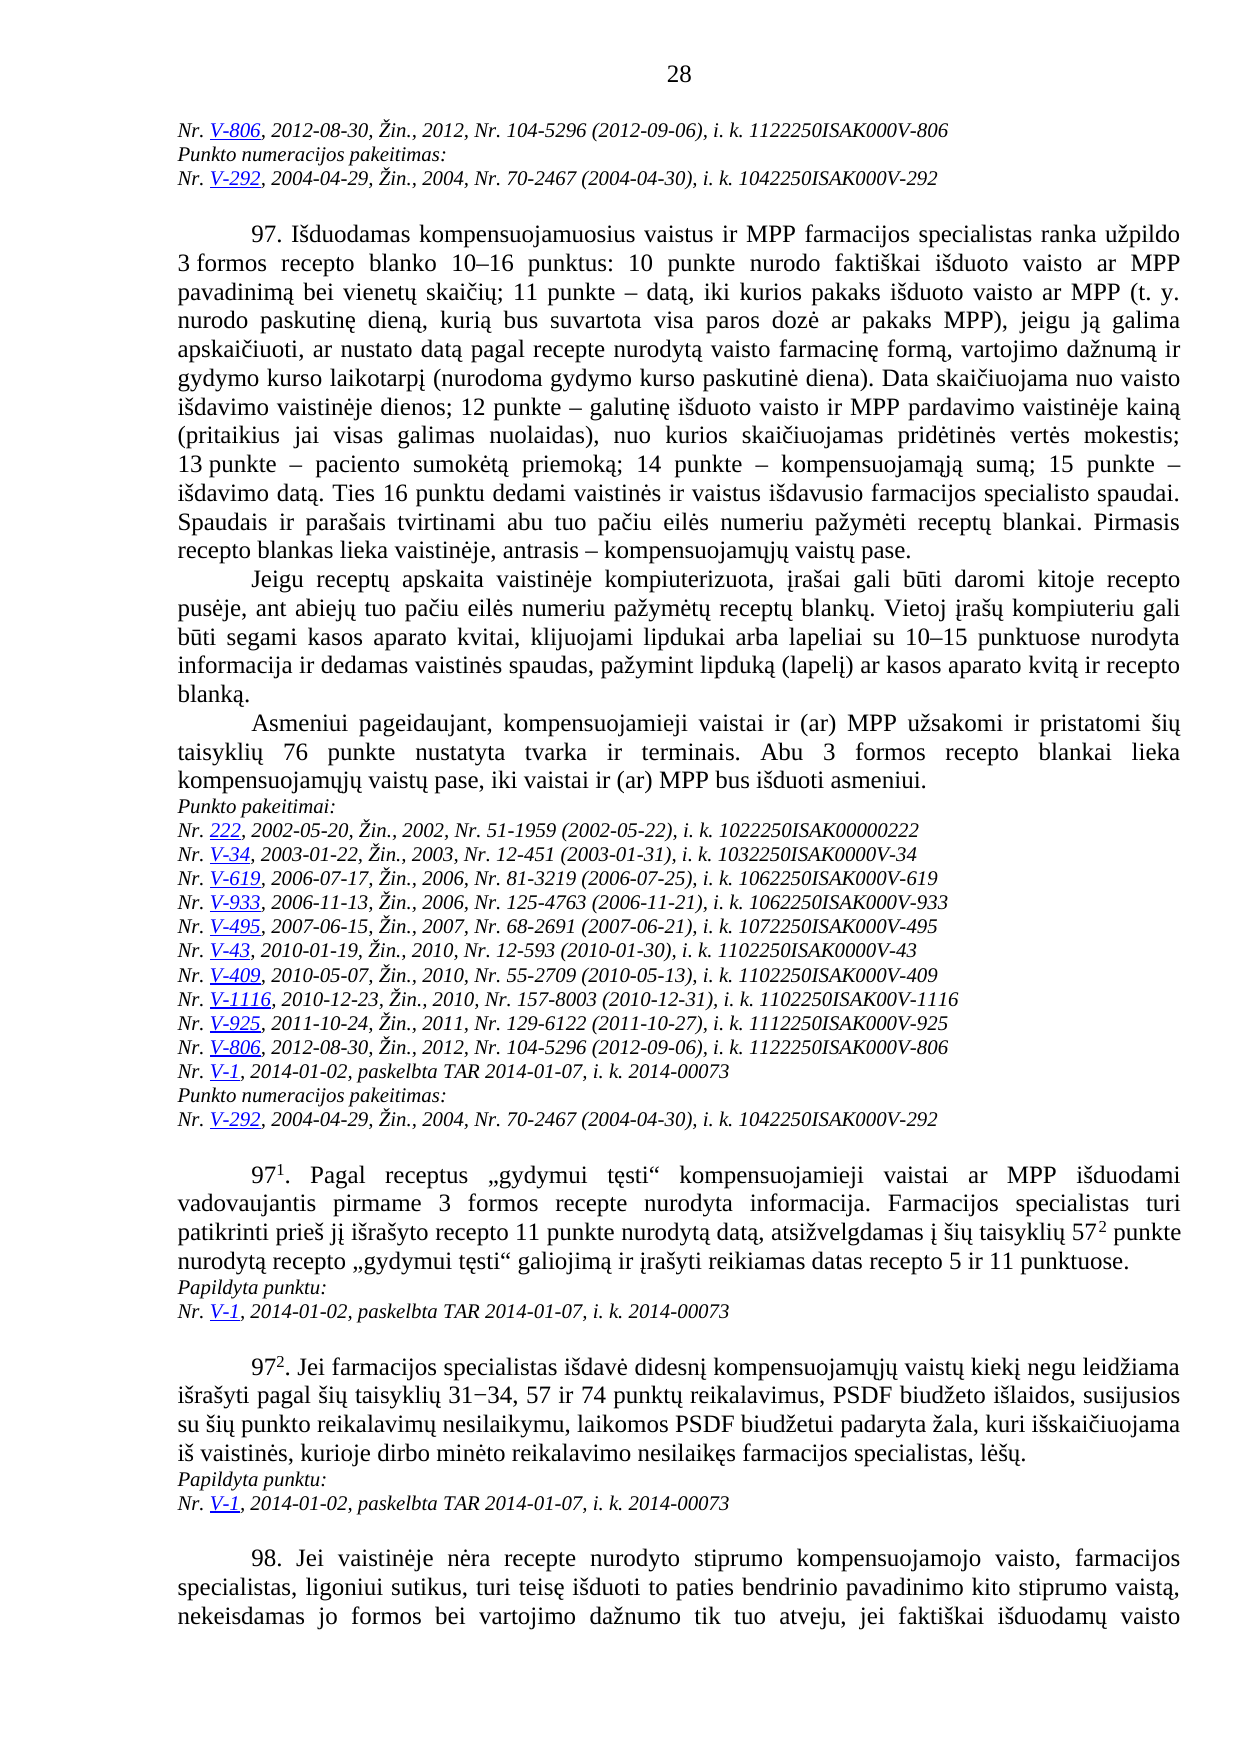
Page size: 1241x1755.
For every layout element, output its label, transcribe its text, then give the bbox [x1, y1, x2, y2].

text Nr. V-34, 2003-01-22, Žin., 2003, Nr. 12-451 (2003-01-31), i. k. 1032250ISAK0000V-34 [177, 842, 1181, 866]
text Nr. V-1, 2014-01-02, paskelbta TAR 2014-01-07, i. k. 2014-00073 [177, 1491, 1181, 1515]
text Nr. V-806, 2012-08-30, Žin., 2012, Nr. 104-5296 (2012-09-06), i. k. 1122250ISAK000V-806 [177, 118, 1181, 142]
text Nr. V-292, 2004-04-29, Žin., 2004, Nr. 70-2467 (2004-04-30), i. k. 1042250ISAK000V-292 [177, 1107, 1181, 1131]
text Papildyta punktu: [177, 1275, 1181, 1299]
text Nr. V-933, 2006-11-13, Žin., 2006, Nr. 125-4763 (2006-11-21), i. k. 1062250ISAK000V-933 [177, 890, 1181, 914]
text Punkto numeracijos pakeitimas: [177, 142, 1181, 166]
text Nr. V-409, 2010-05-07, Žin., 2010, Nr. 55-2709 (2010-05-13), i. k. 1102250ISAK000V-409 [177, 962, 1181, 987]
text Nr. V-292, 2004-04-29, Žin., 2004, Nr. 70-2467 (2004-04-30), i. k. 1042250ISAK000V-292 [177, 166, 1181, 190]
text Punkto pakeitimai: [177, 794, 1181, 818]
text Nr. V-619, 2006-07-17, Žin., 2006, Nr. 81-3219 (2006-07-25), i. k. 1062250ISAK000V-619 [177, 866, 1181, 890]
text Papildyta punktu: [177, 1467, 1181, 1491]
text Jeigu receptų apskaita vaistinėje kompiuterizuota, įrašai gali būti daromi kitoje recepto pusėje, ant abiejų tuo pačiu eilės numeriu pažymėtų receptų blankų. Vietoj įrašų kompiuteriu gali būti segami kasos aparato kvitai, klijuojami lipdukai arba lapeliai su 10–15 punktuose nurodyta informacija ir dedamas vaistinės spaudas, pažymint lipduką (lapelį) ar kasos aparato kvitą ir recepto blanką. [177, 564, 1181, 708]
text Punkto numeracijos pakeitimas: [177, 1083, 1181, 1107]
text 98. Jei vaistinėje nėra recepte nurodyto stiprumo kompensuojamojo vaisto, farmacijos specialistas, ligoniui sutikus, turi teisę išduoti to paties bendrinio pavadinimo kito stiprumo vaistą, nekeisdamas jo formos bei vartojimo dažnumo tik tuo atveju, jei faktiškai išduodamų vaisto [177, 1543, 1181, 1630]
text Asmeniui pageidaujant, kompensuojamieji vaistai ir (ar) MPP užsakomi ir pristatomi šių taisyklių 76 punkte nustatyta tvarka ir terminais. Abu 3 formos recepto blankai lieka kompensuojamųjų vaistų pase, iki vaistai ir (ar) MPP bus išduoti asmeniui. [177, 708, 1181, 794]
text Nr. 222, 2002-05-20, Žin., 2002, Nr. 51-1959 (2002-05-22), i. k. 1022250ISAK00000222 [177, 818, 1181, 842]
text Nr. V-1116, 2010-12-23, Žin., 2010, Nr. 157-8003 (2010-12-31), i. k. 1102250ISAK00V-1116 [177, 987, 1181, 1011]
text Nr. V-1, 2014-01-02, paskelbta TAR 2014-01-07, i. k. 2014-00073 [177, 1059, 1181, 1083]
text 971. Pagal receptus „gydymui tęsti“ kompensuojamieji vaistai ar MPP išduodami vadovaujantis pirmame 3 formos recepte nurodyta informacija. Farmacijos specialistas turi patikrinti prieš jį išrašyto recepto 11 punkte nurodytą datą, atsižvelgdamas į šių taisyklių 572 punkte nurodytą recepto „gydymui tęsti“ galiojimą ir įrašyti reikiamas datas recepto 5 ir 11 punktuose. [177, 1160, 1181, 1275]
text Nr. V-925, 2011-10-24, Žin., 2011, Nr. 129-6122 (2011-10-27), i. k. 1112250ISAK000V-925 [177, 1011, 1181, 1035]
text Nr. V-43, 2010-01-19, Žin., 2010, Nr. 12-593 (2010-01-30), i. k. 1102250ISAK0000V-43 [177, 938, 1181, 962]
text Nr. V-806, 2012-08-30, Žin., 2012, Nr. 104-5296 (2012-09-06), i. k. 1122250ISAK000V-806 [177, 1035, 1181, 1059]
text Nr. V-495, 2007-06-15, Žin., 2007, Nr. 68-2691 (2007-06-21), i. k. 1072250ISAK000V-495 [177, 914, 1181, 938]
text 972. Jei farmacijos specialistas išdavė didesnį kompensuojamųjų vaistų kiekį negu leidžiama išrašyti pagal šių taisyklių 31−34, 57 ir 74 punktų reikalavimus, PSDF biudžeto išlaidos, susijusios su šių punkto reikalavimų nesilaikymu, laikomos PSDF biudžetui padaryta žala, kuri išskaičiuojama iš vaistinės, kurioje dirbo minėto reikalavimo nesilaikęs farmacijos specialistas, lėšų. [177, 1352, 1181, 1467]
text Nr. V-1, 2014-01-02, paskelbta TAR 2014-01-07, i. k. 2014-00073 [177, 1299, 1181, 1323]
text 97. Išduodamas kompensuojamuosius vaistus ir MPP farmacijos specialistas ranka užpildo 3 formos recepto blanko 10–16 punktus: 10 punkte nurodo faktiškai išduoto vaisto ar MPP pavadinimą bei vienetų skaičių; 11 punkte – datą, iki kurios pakaks išduoto vaisto ar MPP (t. y. nurodo paskutinę dieną, kurią bus suvartota visa paros dozė ar pakaks MPP), jeigu ją galima apskaičiuoti, ar nustato datą pagal recepte nurodytą vaisto farmacinę formą, vartojimo dažnumą ir gydymo kurso laikotarpį (nurodoma gydymo kurso paskutinė diena). Data skaičiuojama nuo vaisto išdavimo vaistinėje dienos; 12 punkte – galutinę išduoto vaisto ir MPP pardavimo vaistinėje kainą (pritaikius jai visas galimas nuolaidas), nuo kurios skaičiuojamas pridėtinės vertės mokestis; 13 punkte – paciento sumokėtą priemoką; 14 punkte – kompensuojamąją sumą; 15 punkte – išdavimo datą. Ties 16 punktu dedami vaistinės ir vaistus išdavusio farmacijos specialisto spaudai. Spaudais ir parašais tvirtinami abu tuo pačiu eilės numeriu pažymėti receptų blankai. Pirmasis recepto blankas lieka vaistinėje, antrasis – kompensuojamųjų vaistų pase. [177, 219, 1181, 564]
